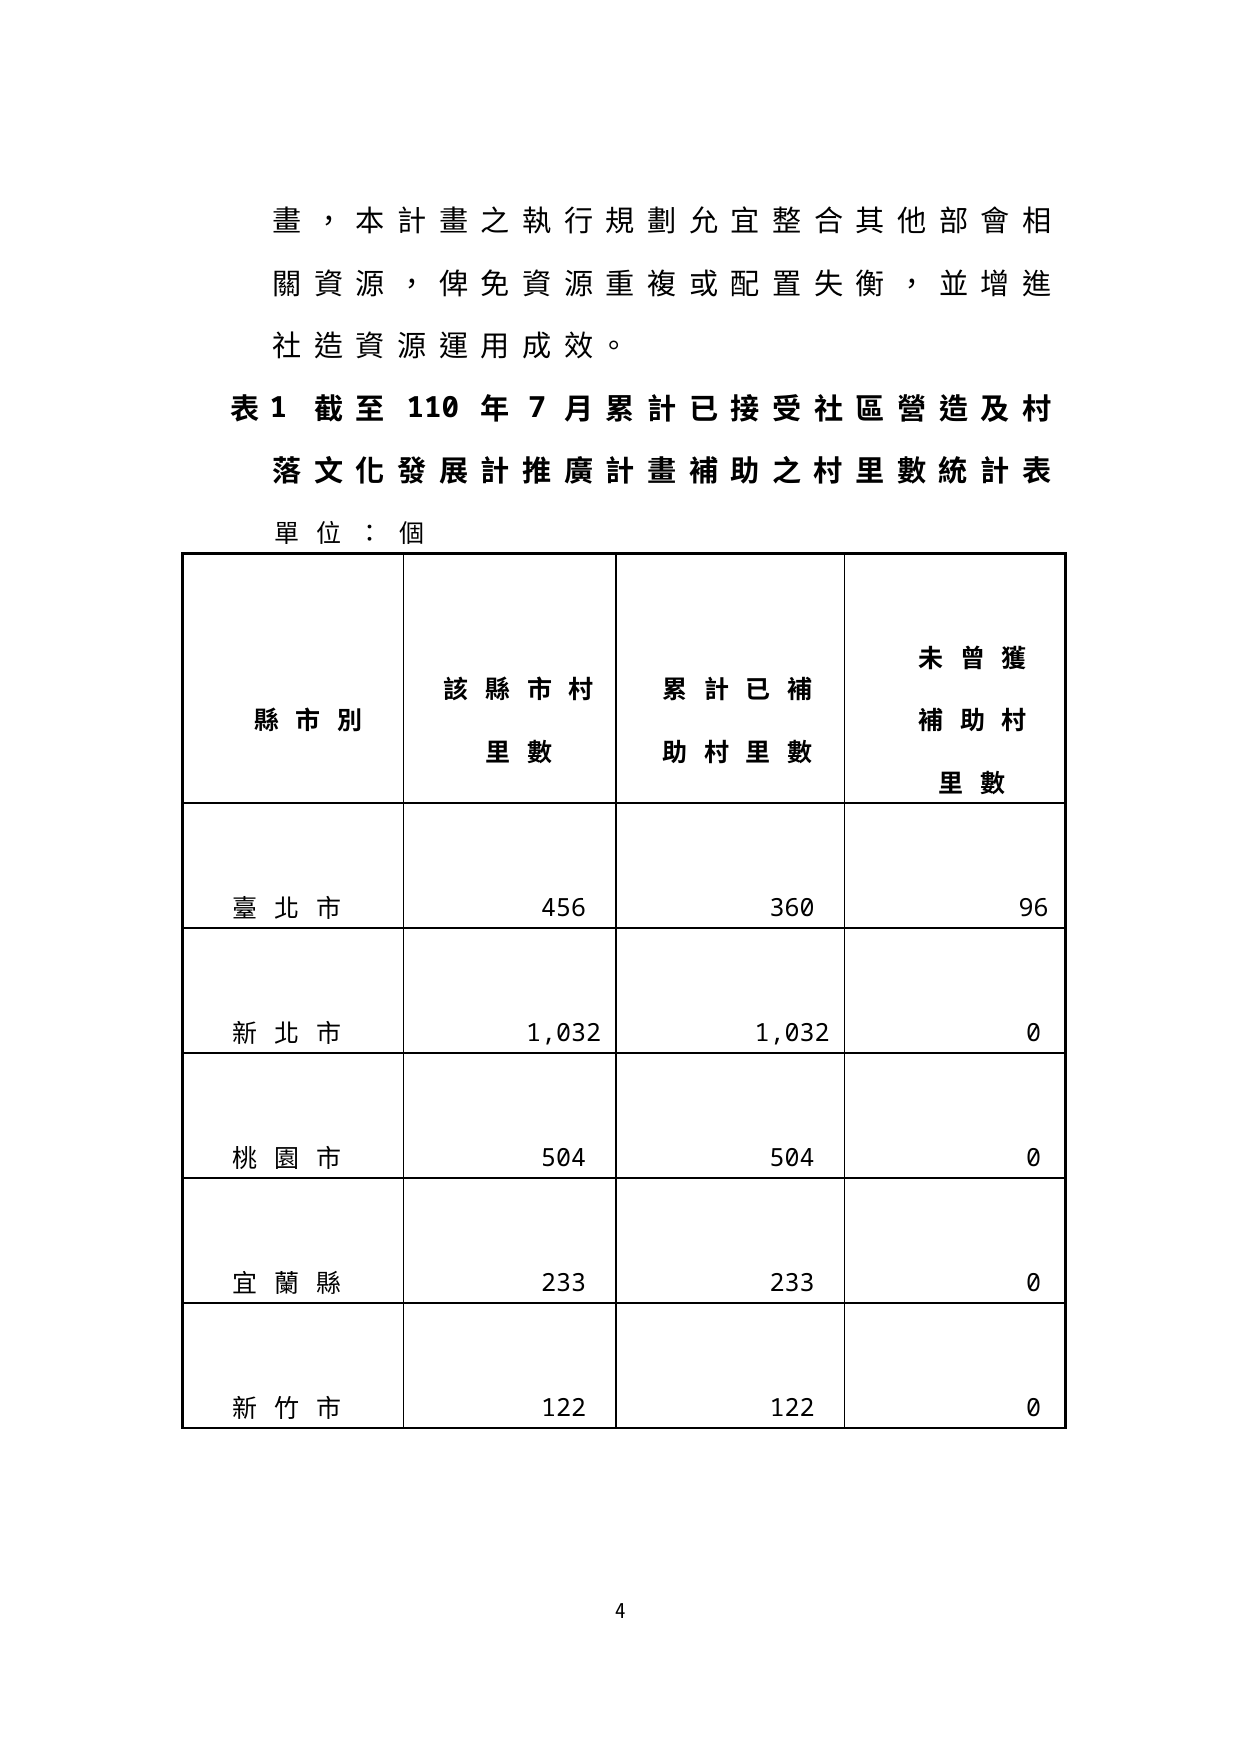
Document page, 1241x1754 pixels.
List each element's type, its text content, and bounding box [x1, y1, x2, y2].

table_cell 96 [845, 804, 1064, 927]
text 畫，本計畫之執行規劃允宜整合其他部會相關資源，俾免資源重複或配置失衡，並增進社造資源運用成效。 [242, 177, 1058, 365]
table_cell 宜蘭縣 [184, 1179, 403, 1302]
table_cell 臺北市 [184, 804, 403, 927]
table_cell 0 [845, 929, 1064, 1052]
table_cell 0 [845, 1304, 1064, 1427]
table_cell 新北市 [184, 929, 403, 1052]
table_cell 504 [404, 1054, 615, 1177]
table_cell 0 [845, 1054, 1064, 1177]
table_cell 122 [617, 1304, 844, 1427]
table_cell 122 [404, 1304, 615, 1427]
table_header 累計已補助村里數 [617, 555, 844, 802]
table_cell 233 [617, 1179, 844, 1302]
table_cell 1,032 [404, 929, 615, 1052]
table_cell 桃園市 [184, 1054, 403, 1177]
table_cell 456 [404, 804, 615, 927]
table_cell 504 [617, 1054, 844, 1177]
table_cell 新竹市 [184, 1304, 403, 1427]
table_cell 1,032 [617, 929, 844, 1052]
text 表1 截至110年7月累計已接受社區營造及村落文化發展計推廣計畫補助之村里數統計表 單位：個 [186, 365, 1058, 552]
table_header 未曾獲補助村里數 [845, 555, 1064, 802]
table_cell 360 [617, 804, 844, 927]
table_cell 0 [845, 1179, 1064, 1302]
table_header 該縣市村里數 [404, 555, 615, 802]
table_header 縣市別 [184, 555, 403, 802]
table_cell 233 [404, 1179, 615, 1302]
